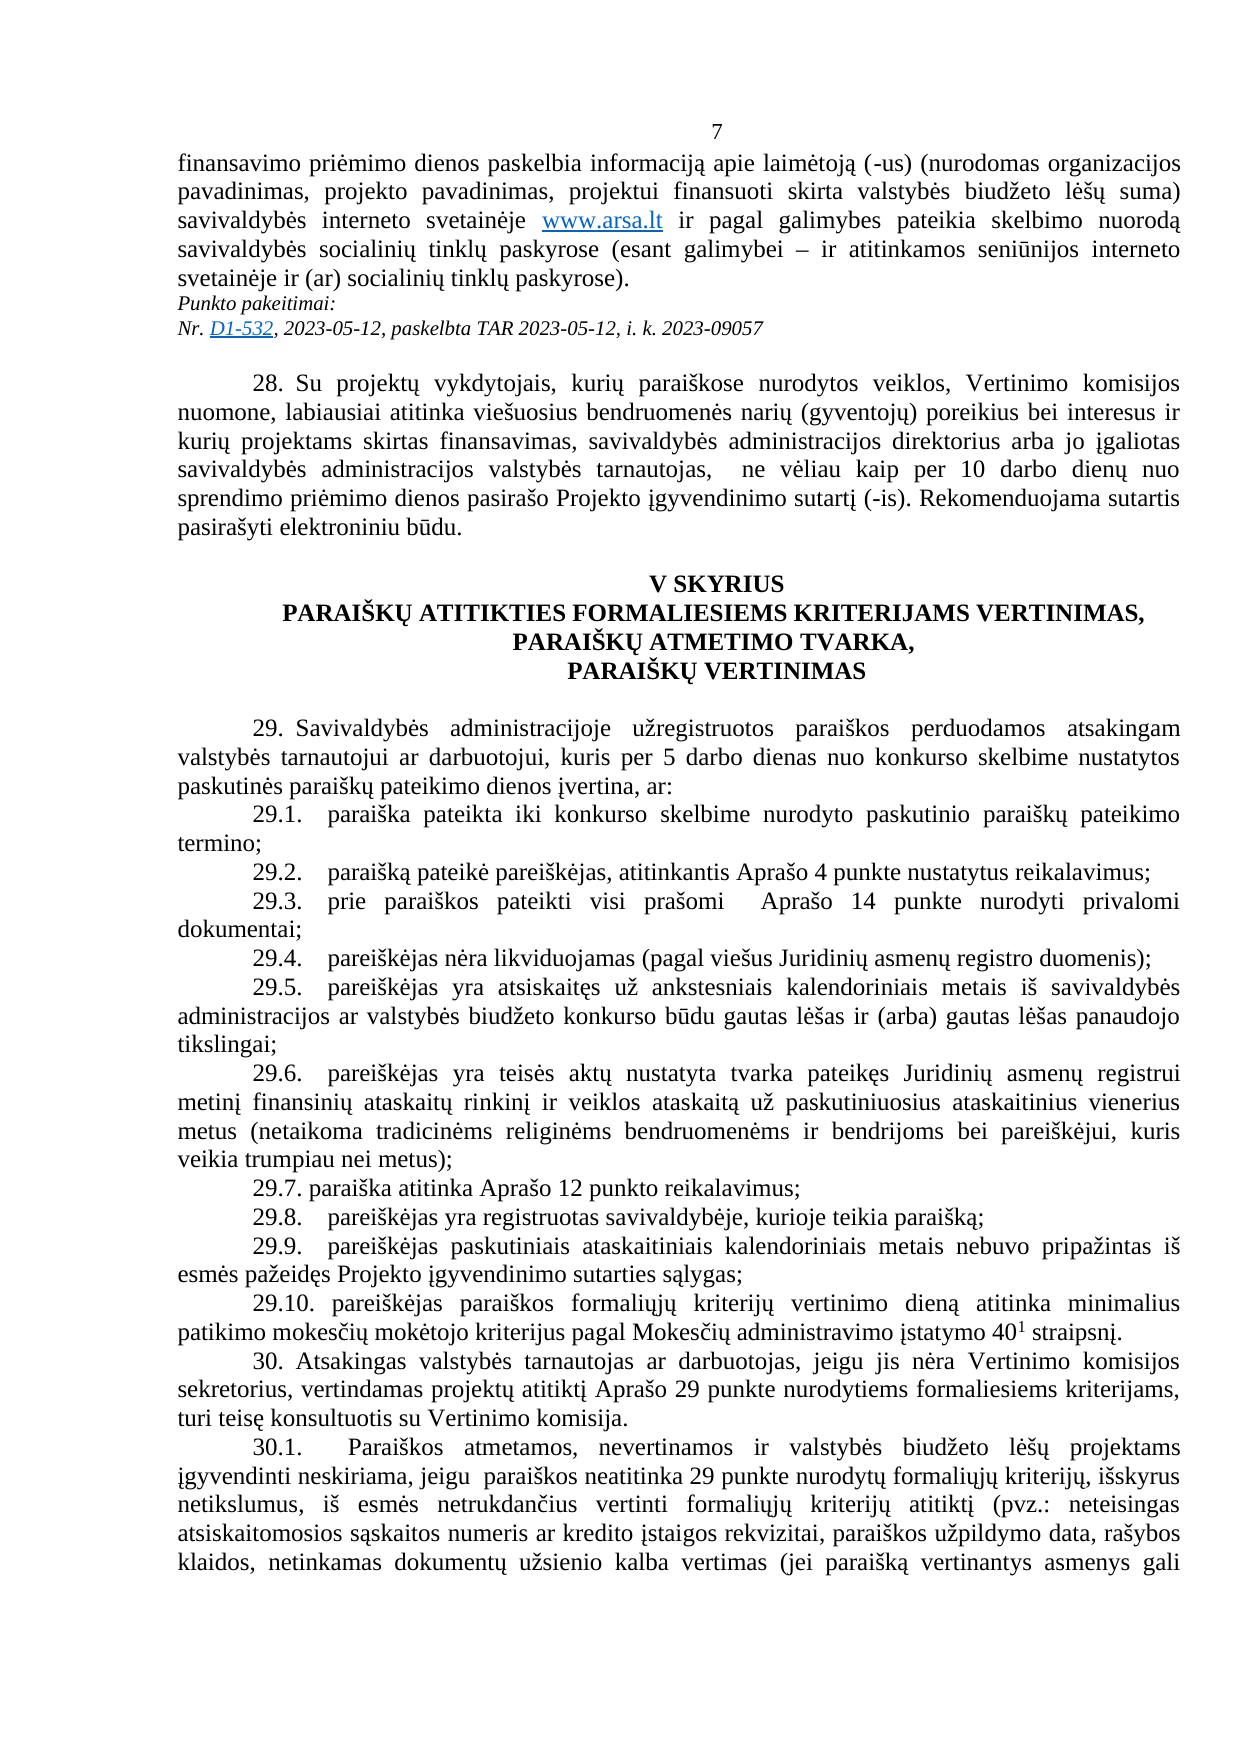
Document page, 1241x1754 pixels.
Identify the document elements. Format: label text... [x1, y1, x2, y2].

text 30.1. Paraiškos atmetamos, nevertinamos ir valstybės biudžeto lėšų projektams įgyvendinti neskiriama, jeigu paraiškos neatitinka 29 punkte nurodytų formaliųjų kriterijų, išskyrus netikslumus, iš esmės netrukdančius vertinti formaliųjų kriterijų atitiktį (pvz.: neteisingas atsiskaitomosios sąskaitos numeris ar kredito įstaigos rekvizitai, paraiškos užpildymo data, rašybos klaidos, netinkamas dokumentų užsienio kalba vertimas (jei paraišką vertinantys asmenys gali [177, 1432, 1181, 1576]
text V SKYRIUS [177, 569, 1181, 598]
text 29.2. paraišką pateikė pareiškėjas, atitinkantis Aprašo 4 punkte nustatytus reikalavimus; [177, 857, 1181, 886]
text 29.1. paraiška pateikta iki konkurso skelbime nurodyto paskutinio paraiškų pateikimo termino; [177, 799, 1181, 857]
text 29.6. pareiškėjas yra teisės aktų nustatyta tvarka pateikęs Juridinių asmenų registrui metinį finansinių ataskaitų rinkinį ir veiklos ataskaitą už paskutiniuosius ataskaitinius vienerius metus (netaikoma tradicinėms religinėms bendruomenėms ir bendrijoms bei pareiškėjui, kuris veikia trumpiau nei metus); [177, 1058, 1181, 1173]
text 29. Savivaldybės administracijoje užregistruotos paraiškos perduodamos atsakingam valstybės tarnautojui ar darbuotojui, kuris per 5 darbo dienas nuo konkurso skelbime nustatytos paskutinės paraiškų pateikimo dienos įvertina, ar: [177, 713, 1181, 799]
text 29.9. pareiškėjas paskutiniais ataskaitiniais kalendoriniais metais nebuvo pripažintas iš esmės pažeidęs Projekto įgyvendinimo sutarties sąlygas; [177, 1231, 1181, 1288]
text Punkto pakeitimai: [177, 291, 1181, 315]
text PARAIŠKŲ VERTINIMAS [177, 656, 1181, 684]
text PARAIŠKŲ ATITIKTIES FORMALIESIEMS KRITERIJAMS VERTINIMAS, [177, 598, 1181, 627]
text 29.8. pareiškėjas yra registruotas savivaldybėje, kurioje teikia paraišką; [177, 1202, 1181, 1231]
text PARAIŠKŲ ATMETIMO TVARKA, [177, 627, 1181, 656]
text 29.10. pareiškėjas paraiškos formaliųjų kriterijų vertinimo dieną atitinka minimalius patikimo mokesčių mokėtojo kriterijus pagal Mokesčių administravimo įstatymo 401 straipsnį. [177, 1288, 1181, 1346]
text 29.4. pareiškėjas nėra likviduojamas (pagal viešus Juridinių asmenų registro duomenis); [177, 943, 1181, 972]
text 29.3. prie paraiškos pateikti visi prašomi Aprašo 14 punkte nurodyti privalomi dokumentai; [177, 886, 1181, 943]
text finansavimo priėmimo dienos paskelbia informaciją apie laimėtoją (‑us) (nurodomas organizacijos pavadinimas, projekto pavadinimas, projektui finansuoti skirta valstybės biudžeto lėšų suma) savivaldybės interneto svetainėje www.arsa.lt ir pagal galimybes pateikia skelbimo nuorodą savivaldybės socialinių tinklų paskyrose (esant galimybei – ir atitinkamos seniūnijos interneto svetainėje ir (ar) socialinių tinklų paskyrose). [177, 148, 1181, 291]
text 29.7. paraiška atitinka Aprašo 12 punkto reikalavimus; [177, 1173, 1181, 1202]
text 30. Atsakingas valstybės tarnautojas ar darbuotojas, jeigu jis nėra Vertinimo komisijos sekretorius, vertindamas projektų atitiktį Aprašo 29 punkte nurodytiems formaliesiems kriterijams, turi teisę konsultuotis su Vertinimo komisija. [177, 1346, 1181, 1432]
text 29.5. pareiškėjas yra atsiskaitęs už ankstesniais kalendoriniais metais iš savivaldybės administracijos ar valstybės biudžeto konkurso būdu gautas lėšas ir (arba) gautas lėšas panaudojo tikslingai; [177, 972, 1181, 1058]
text 28. Su projektų vykdytojais, kurių paraiškose nurodytos veiklos, Vertinimo komisijos nuomone, labiausiai atitinka viešuosius bendruomenės narių (gyventojų) poreikius bei interesus ir kurių projektams skirtas finansavimas, savivaldybės administracijos direktorius arba jo įgaliotas savivaldybės administracijos valstybės tarnautojas, ne vėliau kaip per 10 darbo dienų nuo sprendimo priėmimo dienos pasirašo Projekto įgyvendinimo sutartį (-is). Rekomenduojama sutartis pasirašyti elektroniniu būdu. [177, 368, 1181, 541]
text Nr. D1-532, 2023-05-12, paskelbta TAR 2023-05-12, i. k. 2023-09057 [177, 315, 1181, 339]
